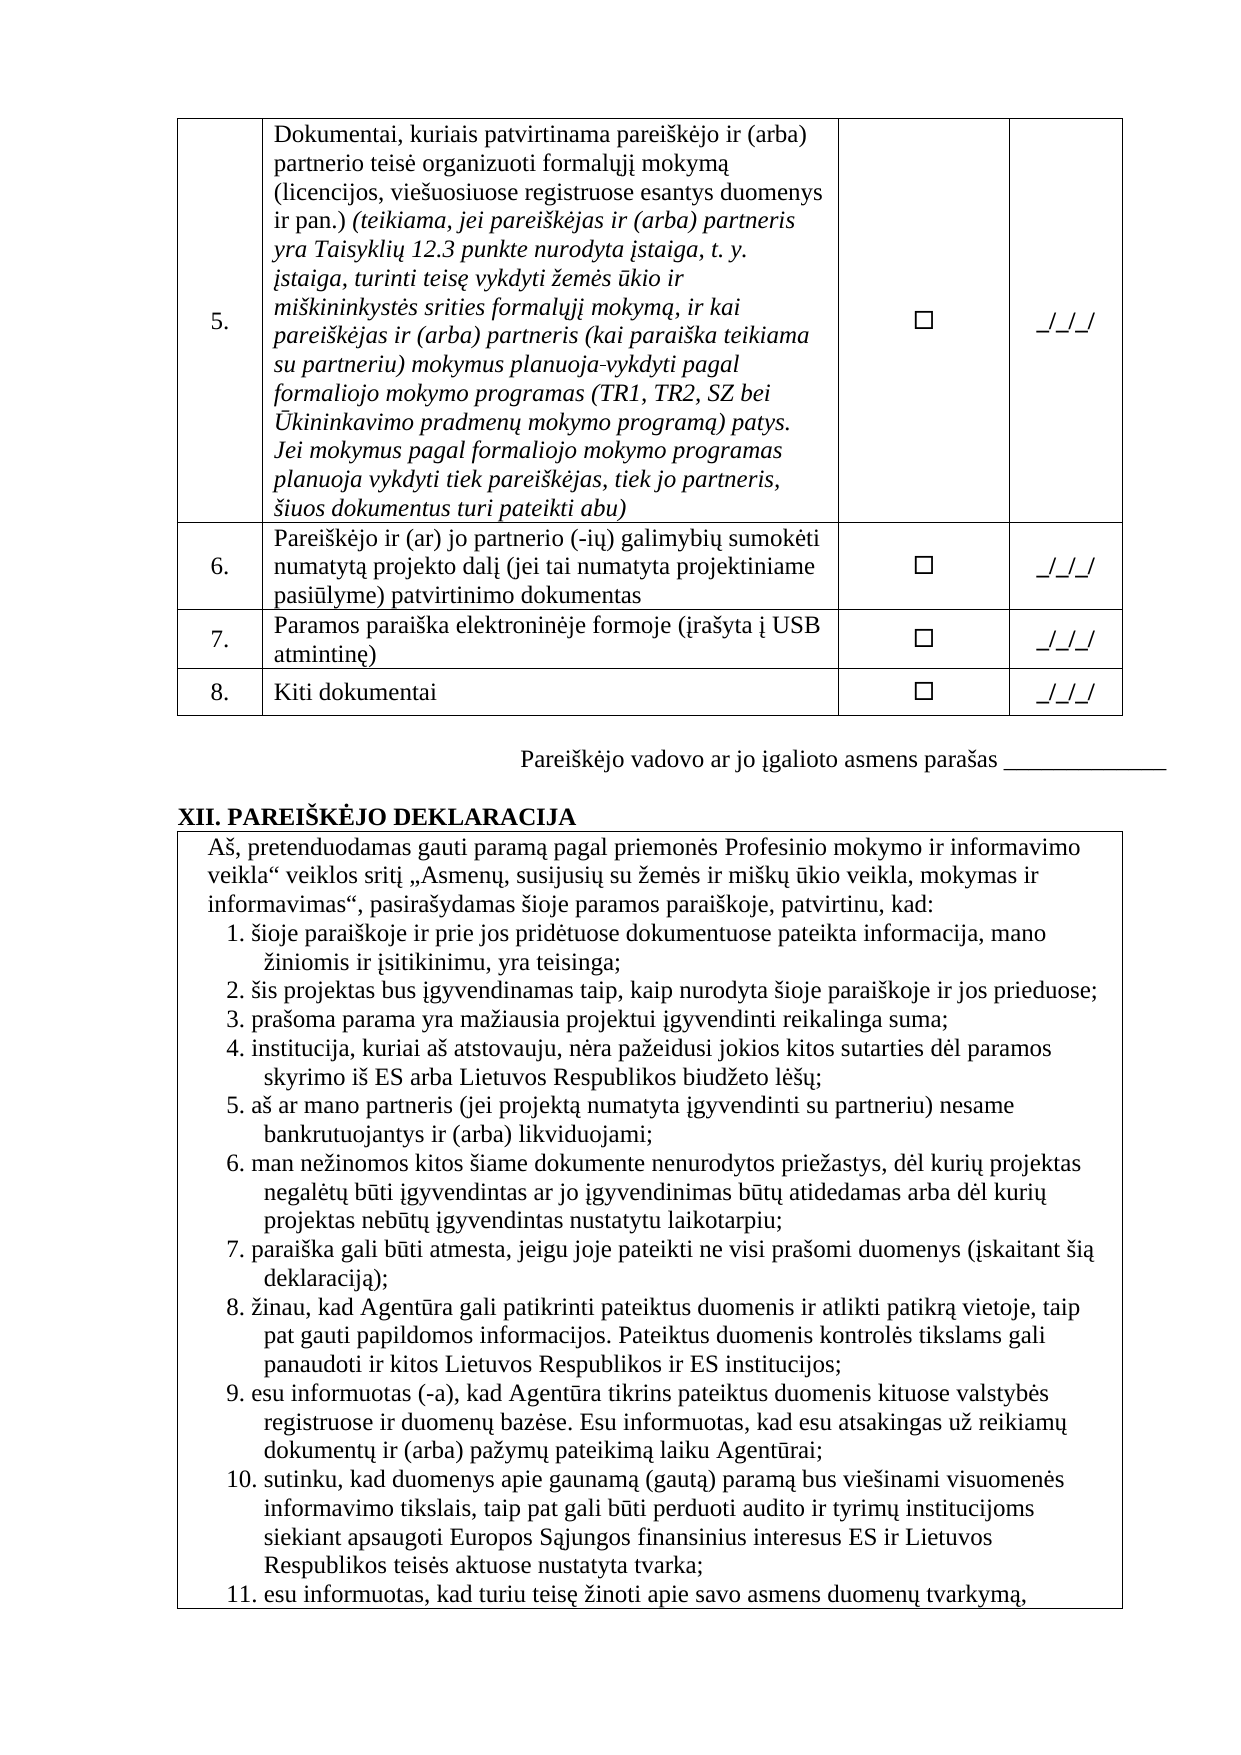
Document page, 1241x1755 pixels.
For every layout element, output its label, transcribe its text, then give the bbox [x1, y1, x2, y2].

table_cell 5. [178, 119, 262, 522]
table_cell 8. [178, 669, 262, 715]
table_cell [] [839, 119, 1009, 522]
table_cell Kiti dokumentai [263, 669, 838, 715]
table_cell 6. [178, 523, 262, 609]
text XII. PAREIŠKĖJO DEKLARACIJA [177, 802, 1166, 831]
table_cell _/_/_/ [1010, 119, 1122, 522]
table_cell [] [839, 523, 1009, 609]
table_cell _/_/_/ [1010, 610, 1122, 667]
table_cell Dokumentai, kuriais patvirtinama pareiškėjo ir (arba) partnerio teisė organizuoti formalųjį mokymą (licencijos, viešuosiuose registruose esantys duomenys ir pan.) (teikiama, jei pareiškėjas ir (arba) partneris yra Taisyklių 12.3 punkte nurodyta įstaiga, t. y. įstaiga, turinti teisę vykdyti žemės ūkio ir miškininkystės srities formalųjį mokymą, ir kai pareiškėjas ir (arba) partneris (kai paraiška teikiama su partneriu) mokymus planuoja vykdyti pagal formaliojo mokymo programas (TR1, TR2, SZ bei Ūkininkavimo pradmenų mokymo programą) patys. Jei mokymus pagal formaliojo mokymo programas planuoja vykdyti tiek pareiškėjas, tiek jo partneris, šiuos dokumentus turi pateikti abu) [263, 119, 838, 522]
table_header Aš, pretenduodamas gauti paramą pagal priemonės Profesinio mokymo ir informavimo veikla“ veiklos sritį „Asmenų, susijusių su žemės ir miškų ūkio veikla, mokymas ir informavimas“, pasirašydamas šioje paramos paraiškoje, patvirtinu, kad: 1. šioje paraiškoje ir prie jos pridėtuose dokumentuose pateikta informacija, mano žiniomis ir įsitikinimu, yra teisinga; 2. šis projektas bus įgyvendinamas taip, kaip nurodyta šioje paraiškoje ir jos prieduose; 3. prašoma parama yra mažiausia projektui įgyvendinti reikalinga suma; 4. institucija, kuriai aš atstovauju, nėra pažeidusi jokios kitos sutarties dėl paramos skyrimo iš ES arba Lietuvos Respublikos biudžeto lėšų; 5. aš ar mano partneris (jei projektą numatyta įgyvendinti su partneriu) nesame bankrutuojantys ir (arba) likviduojami; 6. man nežinomos kitos šiame dokumente nenurodytos priežastys, dėl kurių projektas negalėtų būti įgyvendintas ar jo įgyvendinimas būtų atidedamas arba dėl kurių projektas nebūtų įgyvendintas nustatytu laikotarpiu; 7. paraiška gali būti atmesta, jeigu joje pateikti ne visi prašomi duomenys (įskaitant šią deklaraciją); 8. žinau, kad Agentūra gali patikrinti pateiktus duomenis ir atlikti patikrą vietoje, taip pat gauti papildomos informacijos. Pateiktus duomenis kontrolės tikslams gali panaudoti ir kitos Lietuvos Respublikos ir ES institucijos; 9. esu informuotas (-a), kad Agentūra tikrins pateiktus duomenis kituose valstybės registruose ir duomenų bazėse. Esu informuotas, kad esu atsakingas už reikiamų dokumentų ir (arba) pažymų pateikimą laiku Agentūrai; 10. sutinku, kad duomenys apie gaunamą (gautą) paramą bus viešinami visuomenės informavimo tikslais, taip pat gali būti perduoti audito ir tyrimų institucijoms siekiant apsaugoti Europos Sąjungos finansinius interesus ES ir Lietuvos Respublikos teisės aktuose nustatyta tvarka; 11. esu informuotas, kad turiu teisę žinoti apie savo asmens duomenų tvarkymą, [178, 832, 1122, 1608]
table_cell [] [839, 669, 1009, 715]
table_cell 7. [178, 610, 262, 667]
table_cell _/_/_/ [1010, 669, 1122, 715]
table_cell Paramos paraiška elektroninėje formoje (įrašyta į USB atmintinę) [263, 610, 838, 667]
text Pareiškėjo vadovo ar jo įgalioto asmens parašas _____________ [177, 744, 1166, 773]
table_cell Pareiškėjo ir (ar) jo partnerio (-ių) galimybių sumokėti numatytą projekto dalį (jei tai numatyta projektiniame pasiūlyme) patvirtinimo dokumentas [263, 523, 838, 609]
table_cell _/_/_/ [1010, 523, 1122, 609]
table_cell [] [839, 610, 1009, 667]
